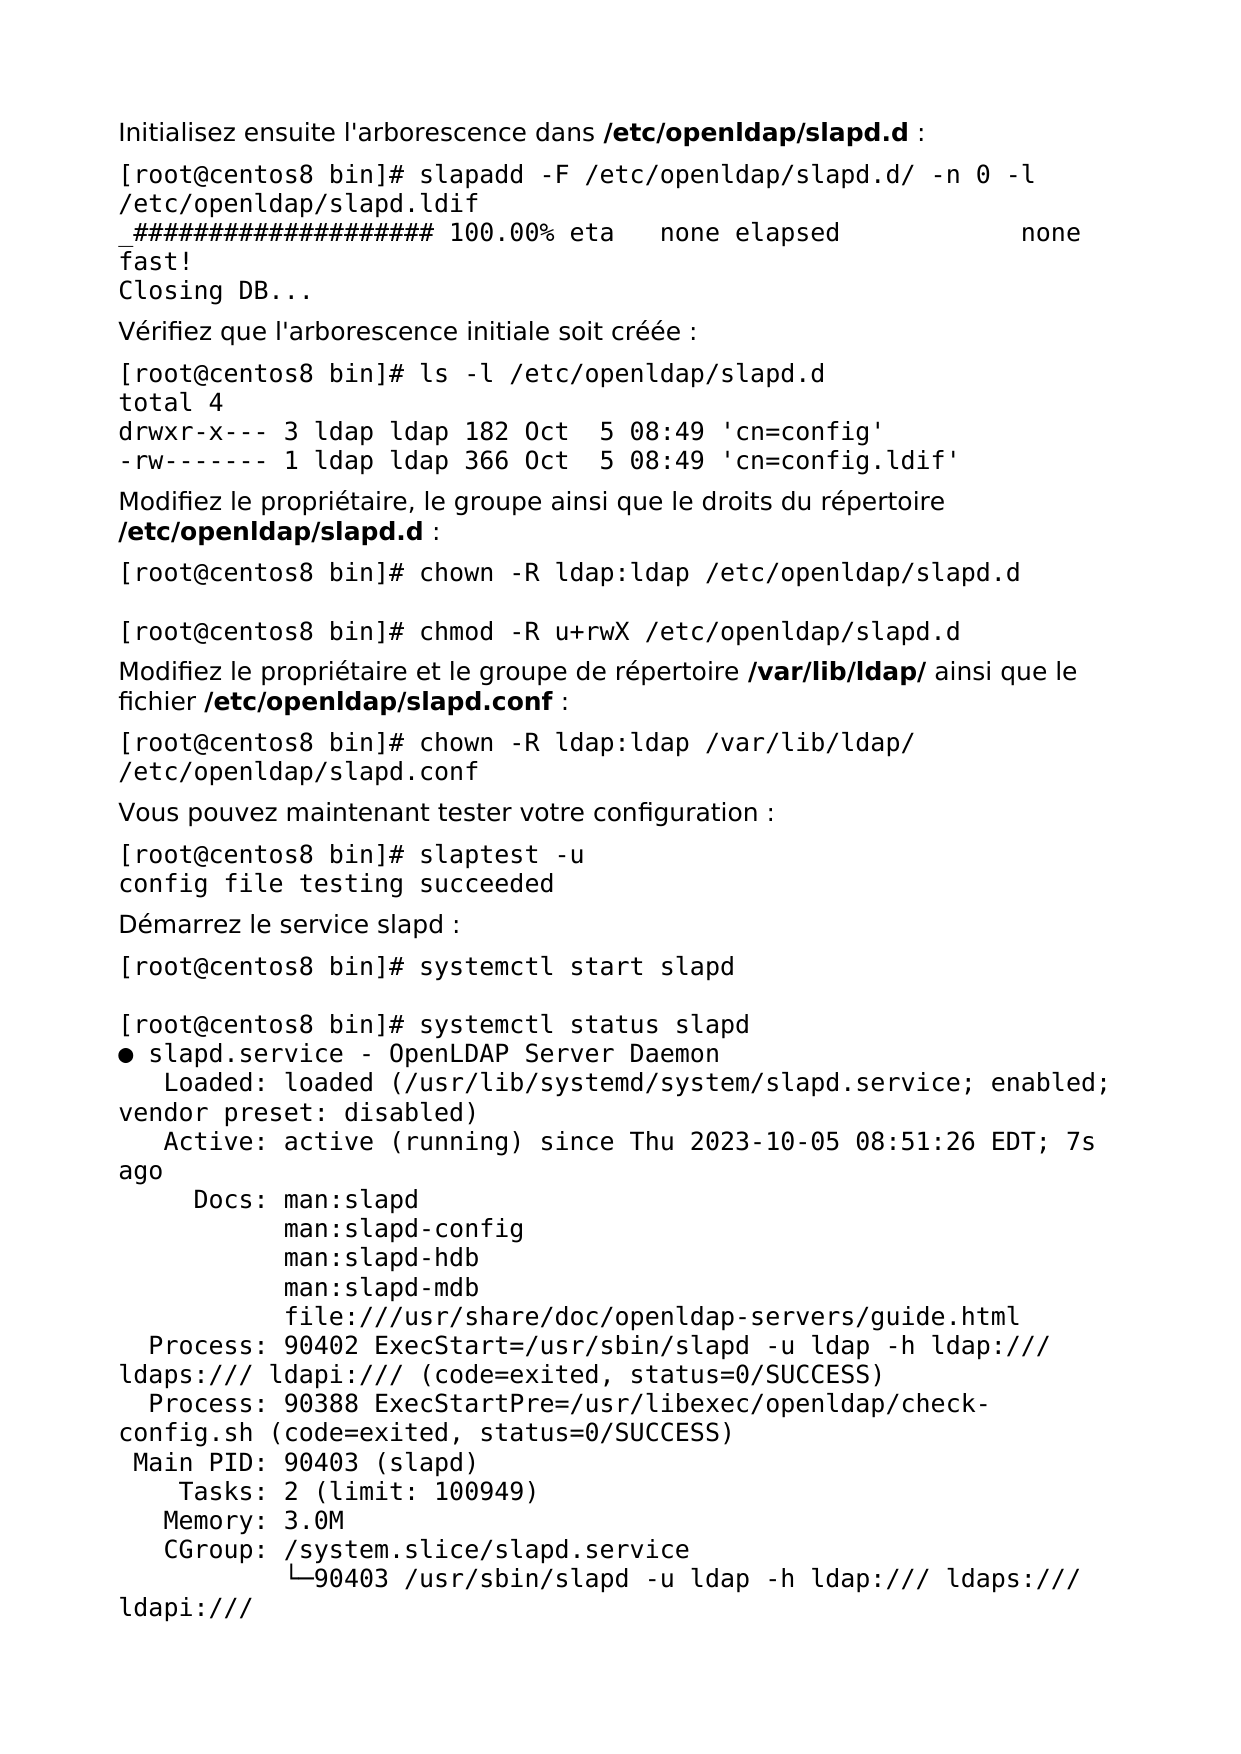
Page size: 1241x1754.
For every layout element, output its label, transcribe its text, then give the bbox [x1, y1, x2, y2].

text [root@centos8 bin]# slapadd -F /etc/openldap/slapd.d/ -n 0 -l /etc/openldap/slapd.ldif _#################### 100.00% eta none elapsed none fast! Closing DB... [118, 160, 1122, 306]
text Démarrez le service slapd : [118, 910, 1122, 939]
text [root@centos8 bin]# chown -R ldap:ldap /etc/openldap/slapd.d [root@centos8 bin]# chmod -R u+rwX /etc/openldap/slapd.d [118, 558, 1122, 646]
text Vous pouvez maintenant tester votre configuration : [118, 798, 1122, 828]
text Initialisez ensuite l'arborescence dans /etc/openldap/slapd.d : [118, 118, 1122, 147]
text Modifiez le propriétaire et le groupe de répertoire /var/lib/ldap/ ainsi que le fichier /etc/openldap/slapd.conf : [118, 658, 1122, 716]
text [root@centos8 bin]# slaptest -u config file testing succeeded [118, 840, 1122, 898]
text Vérifiez que l'arborescence initiale soit créée : [118, 317, 1122, 347]
text Modifiez le propriétaire, le groupe ainsi que le droits du répertoire /etc/openldap/slapd.d : [118, 487, 1122, 546]
text [root@centos8 bin]# chown -R ldap:ldap /var/lib/ldap/ /etc/openldap/slapd.conf [118, 728, 1122, 787]
text [root@centos8 bin]# ls -l /etc/openldap/slapd.d total 4 drwxr-x--- 3 ldap ldap 182 Oct 5 08:49 'cn=config' -rw------- 1 ldap ldap 366 Oct 5 08:49 'cn=config.ldif' [118, 359, 1122, 476]
text [root@centos8 bin]# systemctl start slapd [root@centos8 bin]# systemctl status slapd ● slapd.service - OpenLDAP Server Daemon Loaded: loaded (/usr/lib/systemd/system/slapd.service; enabled; vendor preset: disabled) Active: active (running) since Thu 2023-10-05 08:51:26 EDT; 7s ago Docs: man:slapd man:slapd-config man:slapd-hdb man:slapd-mdb file:///usr/share/doc/openldap-servers/guide.html Process: 90402 ExecStart=/usr/sbin/slapd -u ldap -h ldap:/// ldaps:/// ldapi:/// (code=exited, status=0/SUCCESS) Process: 90388 ExecStartPre=/usr/libexec/openldap/check-config.sh (code=exited, status=0/SUCCESS) Main PID: 90403 (slapd) Tasks: 2 (limit: 100949) Memory: 3.0M CGroup: /system.slice/slapd.service └─90403 /usr/sbin/slapd -u ldap -h ldap:/// ldaps:/// ldapi:/// [118, 952, 1122, 1623]
